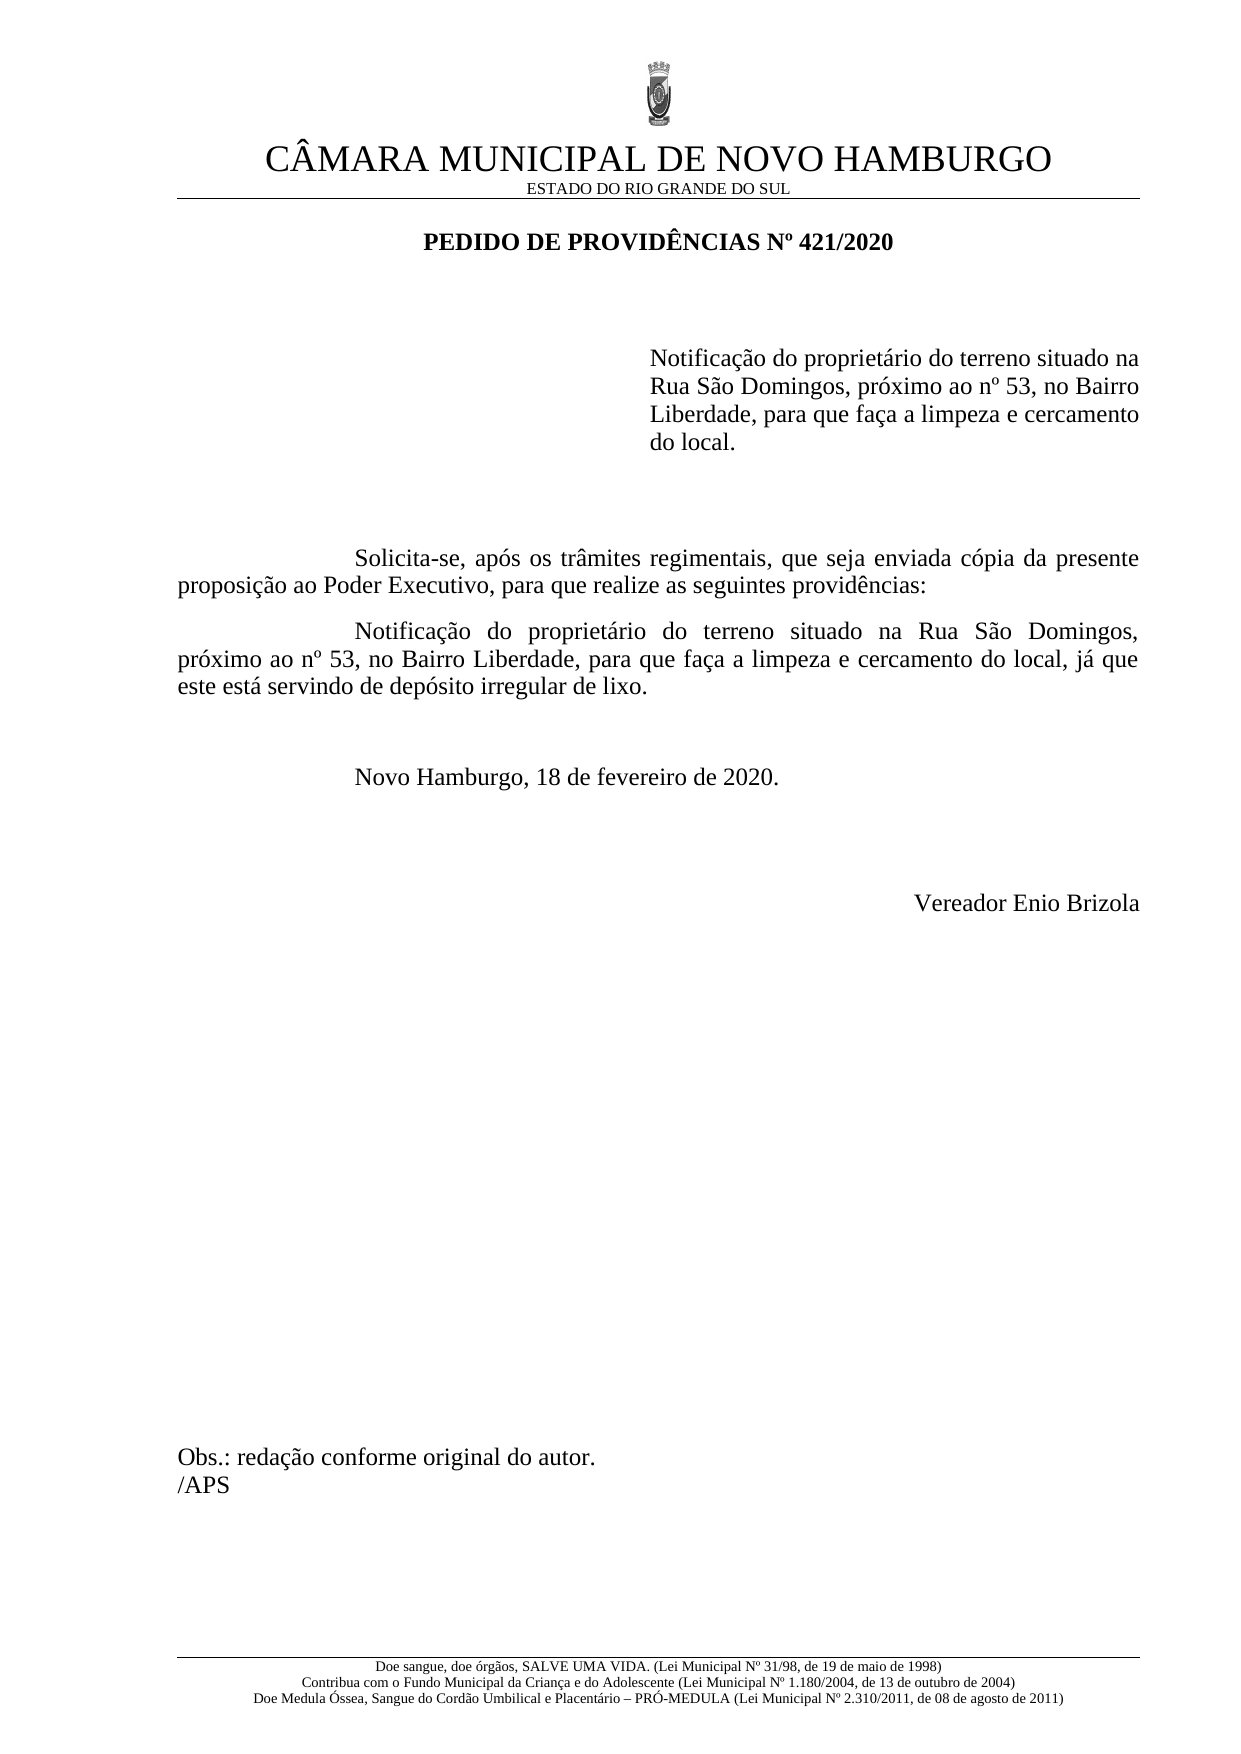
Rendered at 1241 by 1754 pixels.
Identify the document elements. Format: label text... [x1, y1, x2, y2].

text Novo Hamburgo, 18 de fevereiro de 2020. [177, 763, 1140, 791]
text Solicita-se, após os trâmites regimentais, que seja enviada cópia da presente proposição ao Poder Executivo, para que realize as seguintes providências: [177, 544, 1140, 599]
text PEDIDO DE PROVIDÊNCIAS Nº 421/2020 [177, 228, 1140, 256]
text Vereador Enio Brizola [177, 889, 1140, 917]
text Notificação do proprietário do terreno situado na Rua São Domingos, próximo ao nº 53, no Bairro Liberdade, para que faça a limpeza e cercamento do local. [649, 344, 1140, 455]
text Notificação do proprietário do terreno situado na Rua São Domingos, próximo ao nº 53, no Bairro Liberdade, para que faça a limpeza e cercamento do local, já que este está servindo de depósito irregular de lixo. [177, 617, 1140, 700]
text /APS [177, 1471, 1140, 1499]
text Obs.: redação conforme original do autor. [177, 1443, 1140, 1471]
